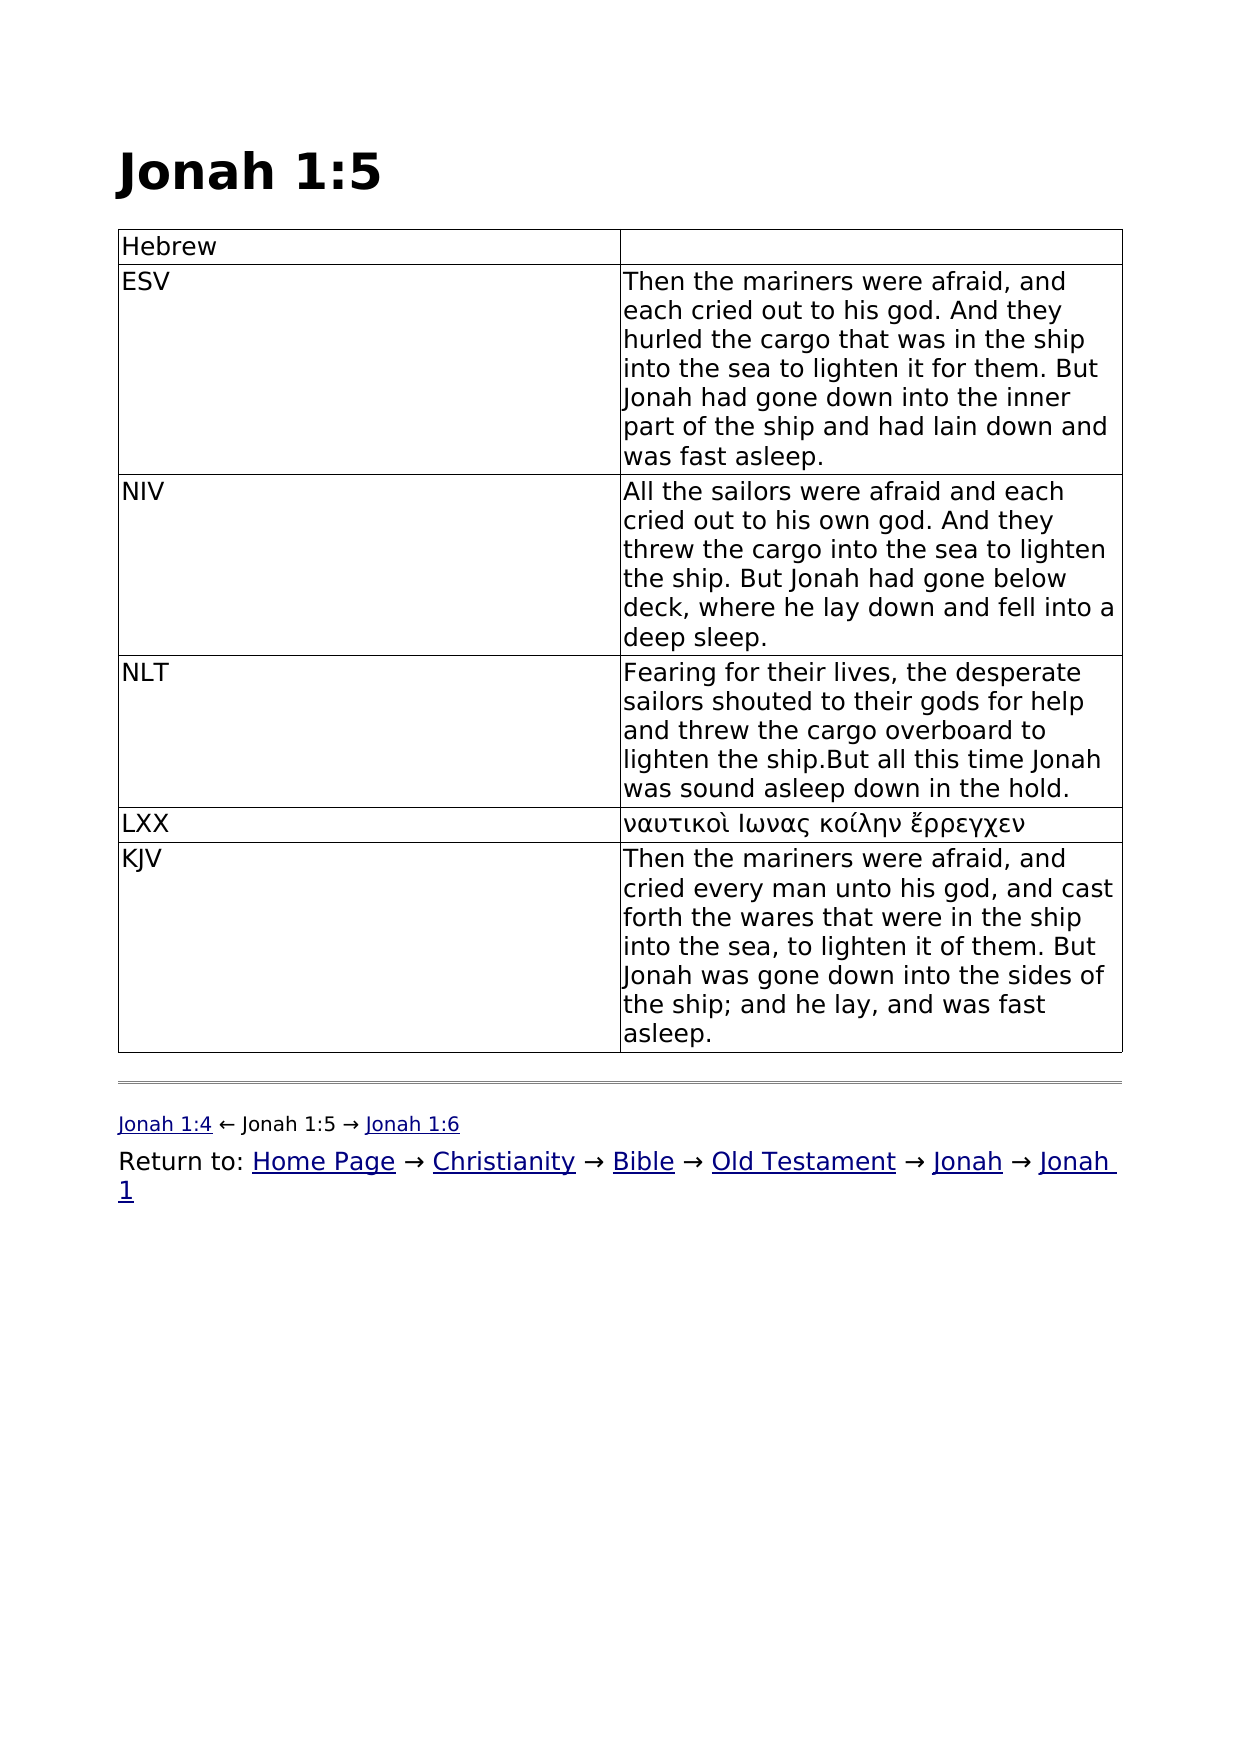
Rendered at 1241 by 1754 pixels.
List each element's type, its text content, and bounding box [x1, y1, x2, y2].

table_cell NLT [119, 656, 620, 807]
text Return to: Home Page → Christianity → Bible → Old Testament → Jonah → Jonah 1 [118, 1147, 1122, 1205]
table_cell Then the mariners were afraid, and cried every man unto his god, and cast forth the wares that were in the ship into the sea, to lighten it of them. But Jonah was gone down into the sides of the ship; and he lay, and was fast asleep. [621, 843, 1122, 1052]
text Jonah 1:4 ← Jonah 1:5 → Jonah 1:6 [118, 1113, 1122, 1147]
table_cell Fearing for their lives, the desperate sailors shouted to their gods for help and threw the cargo overboard to lighten the ship.But all this time Jonah was sound asleep down in the hold. [621, 656, 1122, 807]
table_header Hebrew [119, 230, 620, 264]
table_cell ναυτικοὶ Ιωνας κοίλην ἔρρεγχεν [621, 808, 1122, 842]
table_cell ESV [119, 265, 620, 474]
table_cell KJV [119, 843, 620, 1052]
table_cell LXX [119, 808, 620, 842]
table_cell All the sailors were afraid and each cried out to his own god. And they threw the cargo into the sea to lighten the ship. But Jonah had gone below deck, where he lay down and fell into a deep sleep. [621, 475, 1122, 655]
subtitle Jonah 1:5 [118, 143, 1122, 201]
table_header [621, 230, 1122, 264]
table_cell NIV [119, 475, 620, 655]
table_cell Then the mariners were afraid, and each cried out to his god. And they hurled the cargo that was in the ship into the sea to lighten it for them. But Jonah had gone down into the inner part of the ship and had lain down and was fast asleep. [621, 265, 1122, 474]
